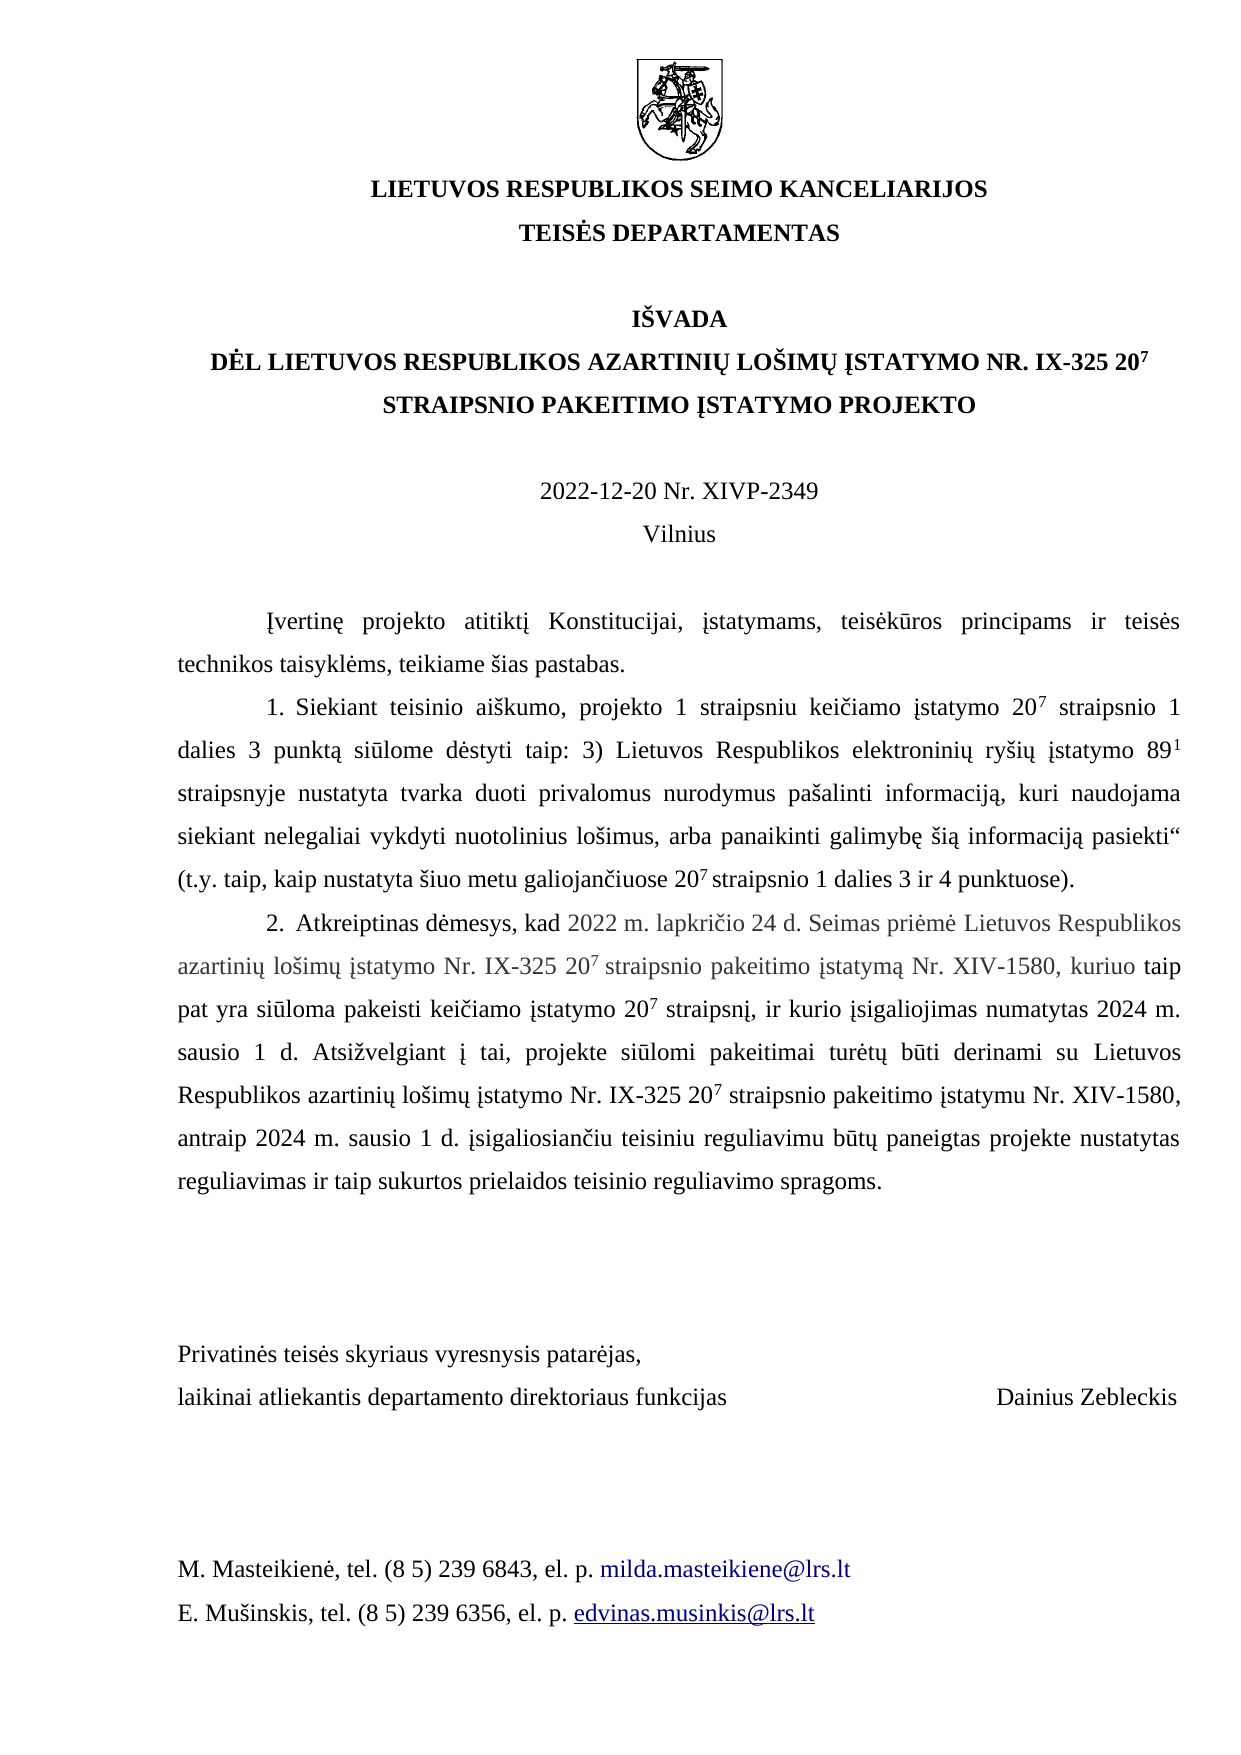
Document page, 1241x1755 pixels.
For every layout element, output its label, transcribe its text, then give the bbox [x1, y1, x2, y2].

text LIETUVOS RESPUBLIKOS SEIMO KANCELIARIJOS [177, 174, 1181, 203]
text Vilnius [177, 519, 1181, 548]
text 2022-12-20 Nr. XIVP-2349 [177, 476, 1181, 505]
text DĖL LIETUVOS RESPUBLIKOS AZARTINIŲ LOŠIMŲ ĮSTATYMO NR. IX-325 207 STRAIPSNIO PAKEITIMO ĮSTATYMO PROJEKTO [177, 347, 1181, 419]
list Siekiant teisinio aiškumo, projekto 1 straipsniu keičiamo įstatymo 207 straipsnio 1 dalies 3 punktą siūlome dėstyti taip: 3) Lietuvos Respublikos elektroninių ryšių įstatymo 891 straipsnyje nustatyta tvarka duoti privalomus nurodymus pašalinti informaciją, kuri naudojama siekiant nelegaliai vykdyti nuotolinius lošimus, arba panaikinti galimybę šią informaciją pasiekti“ (t.y. taip, kaip nustatyta šiuo metu galiojančiuose 207 straipsnio 1 dalies 3 ir 4 punktuose). [177, 692, 1181, 893]
text E. Mušinskis, tel. (8 5) 239 6356, el. p. edvinas.musinkis@lrs.lt [177, 1598, 1181, 1626]
subtitle TEISĖS DEPARTAMENTAS [177, 218, 1181, 246]
list Atkreiptinas dėmesys, kad 2022 m. lapkričio 24 d. Seimas priėmė Lietuvos Respublikos azartinių lošimų įstatymo Nr. IX-325 207 straipsnio pakeitimo įstatymą Nr. XIV-1580, kuriuo taip pat yra siūloma pakeisti keičiamo įstatymo 207 straipsnį, ir kurio įsigaliojimas numatytas 2024 m. sausio 1 d. Atsižvelgiant į tai, projekte siūlomi pakeitimai turėtų būti derinami su Lietuvos Respublikos azartinių lošimų įstatymo Nr. IX-325 207 straipsnio pakeitimo įstatymu Nr. XIV-1580, antraip 2024 m. sausio 1 d. įsigaliosiančiu teisiniu reguliavimu būtų paneigtas projekte nustatytas reguliavimas ir taip sukurtos prielaidos teisinio reguliavimo spragoms. [177, 908, 1181, 1195]
text M. Masteikienė, tel. (8 5) 239 6843, el. p. milda.masteikiene@lrs.lt [177, 1554, 1181, 1583]
text IŠVADA [177, 304, 1181, 333]
text laikinai atliekantis departamento direktoriaus funkcijas Dainius Zebleckis [177, 1382, 1181, 1411]
text Įvertinę projekto atitiktį Konstitucijai, įstatymams, teisėkūros principams ir teisės technikos taisyklėms, teikiame šias pastabas. [177, 606, 1181, 678]
text Privatinės teisės skyriaus vyresnysis patarėjas, [177, 1339, 1181, 1368]
